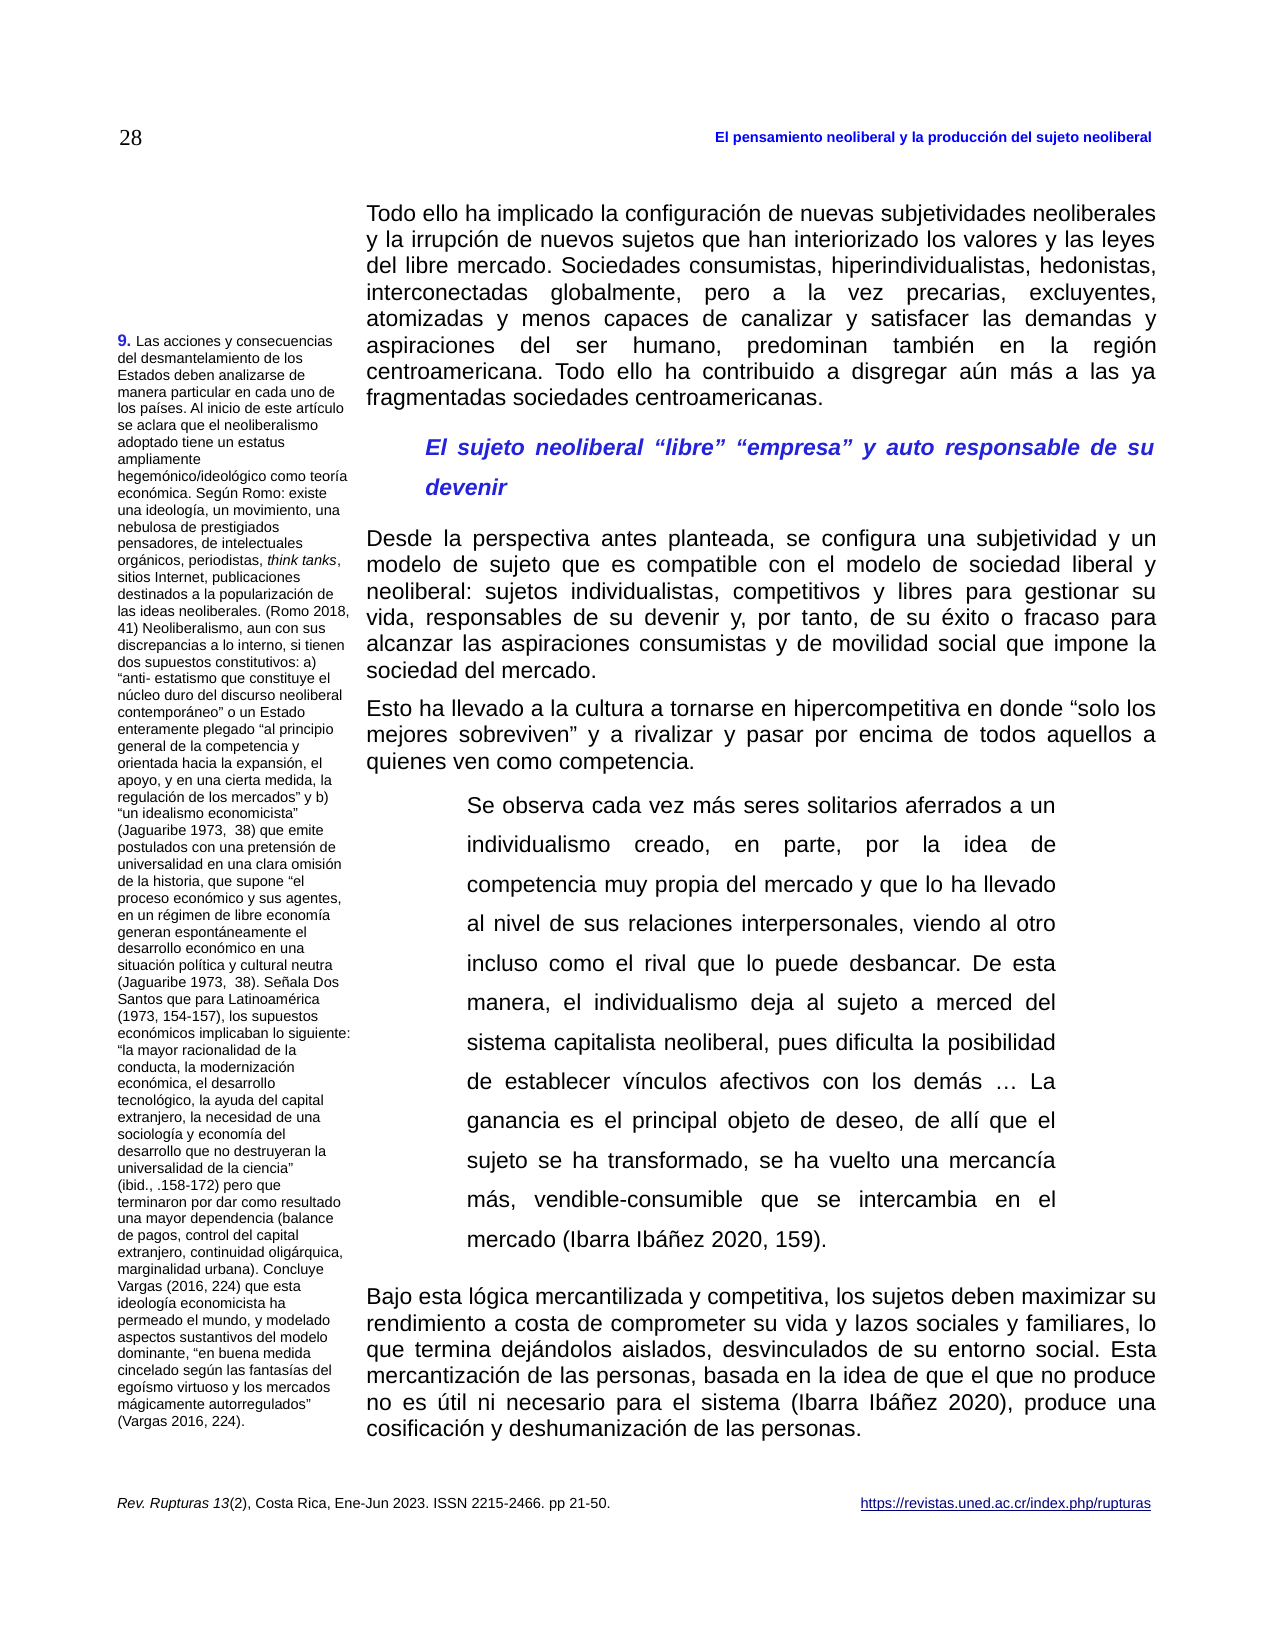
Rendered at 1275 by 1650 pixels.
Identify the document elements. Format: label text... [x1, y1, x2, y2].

subtitle El sujeto neoliberal “libre” “empresa” y auto responsable de su devenir [425, 434, 1157, 500]
text Esto ha llevado a la cultura a tornarse en hipercompetitiva en donde “solo los mejores sobreviven” y a rivalizar y pasar por encima de todos aquellos a quienes ven como competencia. [366, 695, 1157, 774]
text Se observa cada vez más seres solitarios aferrados a un individualismo creado, en parte, por la idea de competencia muy propia del mercado y que lo ha llevado al nivel de sus relaciones interpersonales, viendo al otro incluso como el rival que lo puede desbancar. De esta manera, el individualismo deja al sujeto a merced del sistema capitalista neoliberal, pues dificulta la posibilidad de establecer vínculos afectivos con los demás … La ganancia es el principal objeto de deseo, de allí que el sujeto se ha transformado, se ha vuelto una mercancía más, vendible-consumible que se intercambia en el mercado (Ibarra Ibáñez 2020, 159). [467, 792, 1056, 1252]
text Bajo esta lógica mercantilizada y competitiva, los sujetos deben maximizar su rendimiento a costa de comprometer su vida y lazos sociales y familiares, lo que termina dejándolos aislados, desvinculados de su entorno social. Esta mercantización de las personas, basada en la idea de que el que no produce no es útil ni necesario para el sistema (Ibarra Ibáñez 2020), produce una cosificación y deshumanización de las personas. [366, 1283, 1157, 1441]
text Todo ello ha implicado la configuración de nuevas subjetividades neoliberales y la irrupción de nuevos sujetos que han interiorizado los valores y las leyes del libre mercado. Sociedades consumistas, hiperindividualistas, hedonistas, interconectadas globalmente, pero a la vez precarias, excluyentes, atomizadas y menos capaces de canalizar y satisfacer las demandas y aspiraciones del ser humano, predominan también en la región centroamericana. Todo ello ha contribuido a disgregar aún más a las ya fragmentadas sociedades centroamericanas. [366, 200, 1157, 411]
text Desde la perspectiva antes planteada, se configura una subjetividad y un modelo de sujeto que es compatible con el modelo de sociedad liberal y neoliberal: sujetos individualistas, competitivos y libres para gestionar su vida, responsables de su devenir y, por tanto, de su éxito o fracaso para alcanzar las aspiraciones consumistas y de movilidad social que impone la sociedad del mercado. [366, 525, 1157, 683]
